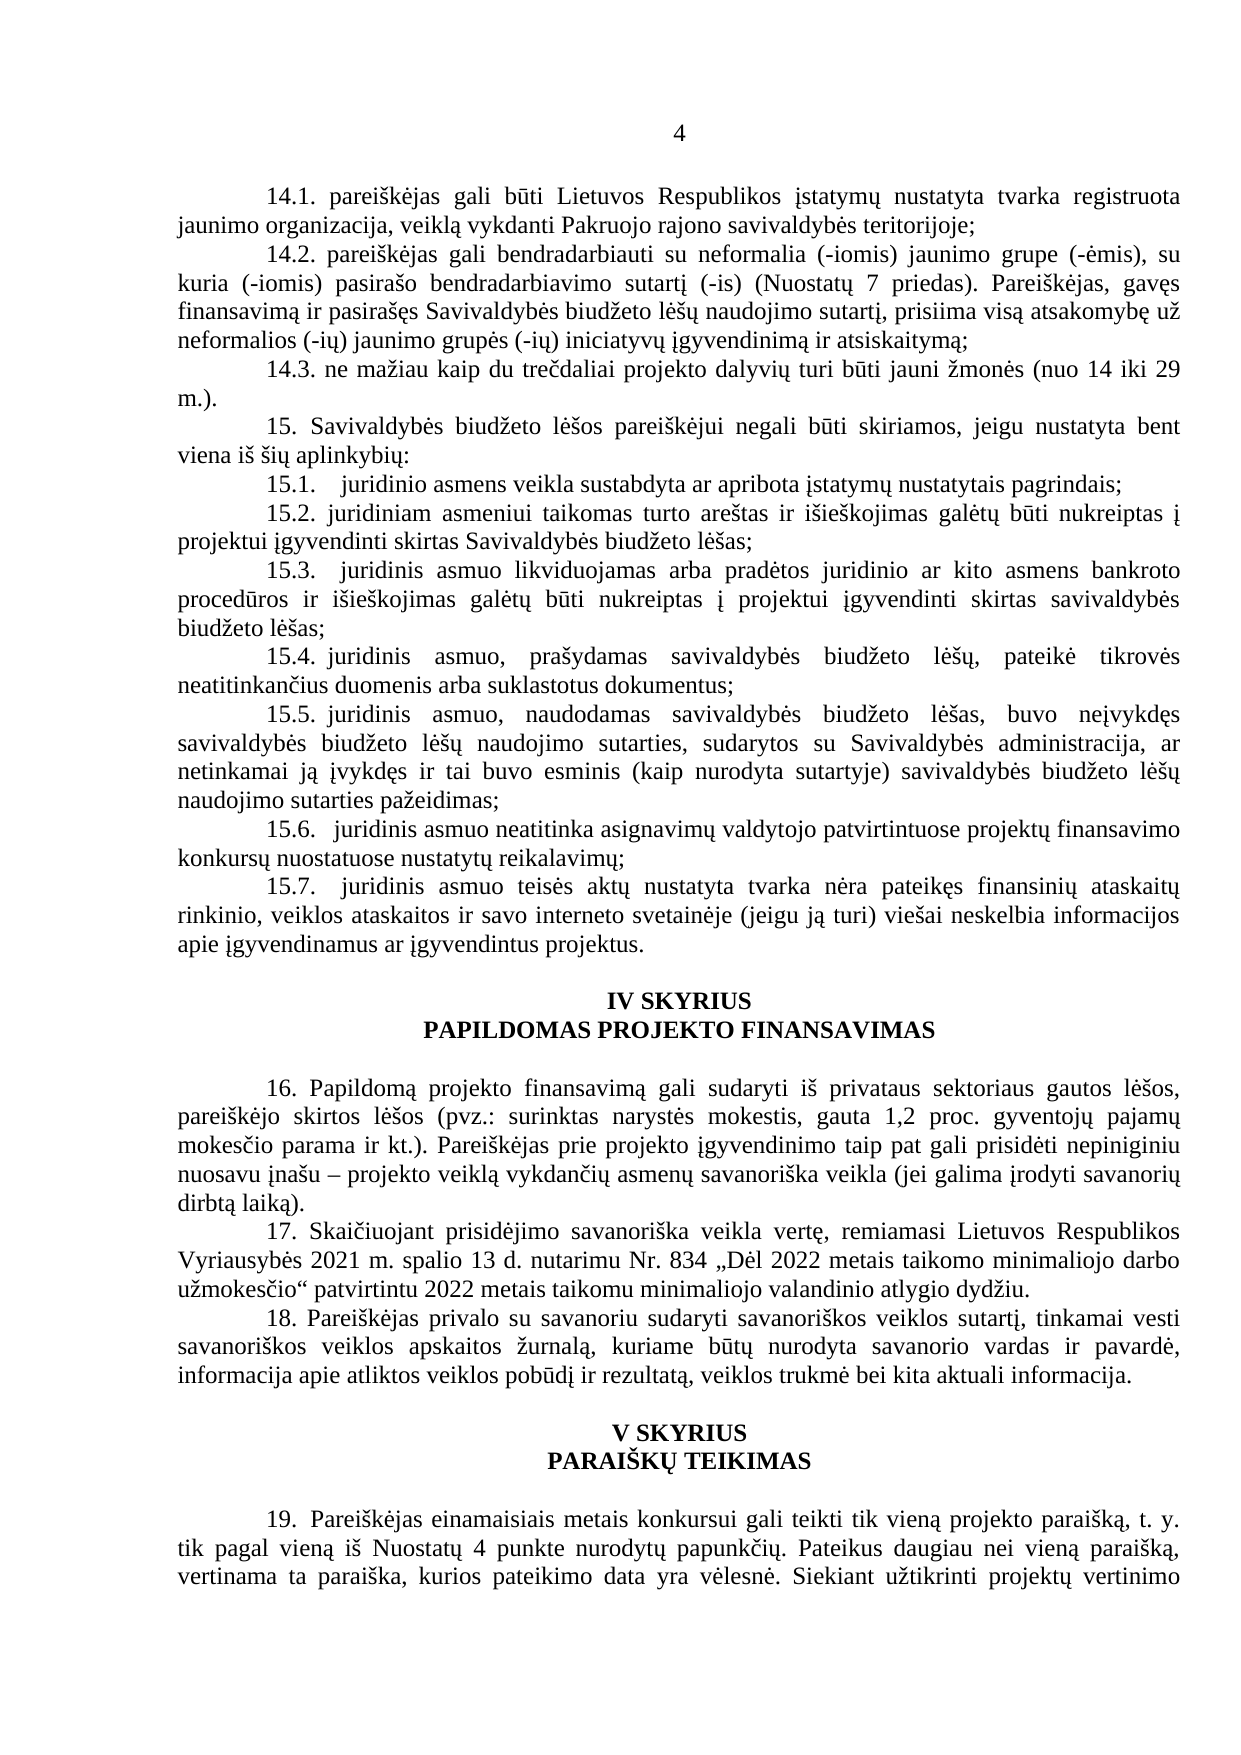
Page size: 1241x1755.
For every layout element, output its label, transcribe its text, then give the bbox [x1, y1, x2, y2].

text 18. Pareiškėjas privalo su savanoriu sudaryti savanoriškos veiklos sutartį, tinkamai vesti savanoriškos veiklos apskaitos žurnalą, kuriame būtų nurodyta savanorio vardas ir pavardė, informacija apie atliktos veiklos pobūdį ir rezultatą, veiklos trukmė bei kita aktuali informacija. [177, 1303, 1181, 1389]
text 14.3. ne mažiau kaip du trečdaliai projekto dalyvių turi būti jauni žmonės (nuo 14 iki 29 m.). [177, 354, 1181, 411]
text 14.2. pareiškėjas gali bendradarbiauti su neformalia (-iomis) jaunimo grupe (-ėmis), su kuria (-iomis) pasirašo bendradarbiavimo sutartį (-is) (Nuostatų 7 priedas). Pareiškėjas, gavęs finansavimą ir pasirašęs Savivaldybės biudžeto lėšų naudojimo sutartį, prisiima visą atsakomybę už neformalios (-ių) jaunimo grupės (-ių) iniciatyvų įgyvendinimą ir atsiskaitymą; [177, 239, 1181, 354]
text V SKYRIUS [177, 1418, 1181, 1446]
text 15.4. juridinis asmuo, prašydamas savivaldybės biudžeto lėšų, pateikė tikrovės neatitinkančius duomenis arba suklastotus dokumentus; [177, 641, 1181, 699]
text 15. Savivaldybės biudžeto lėšos pareiškėjui negali būti skiriamos, jeigu nustatyta bent viena iš šių aplinkybių: [177, 411, 1181, 469]
text 15.3. juridinis asmuo likviduojamas arba pradėtos juridinio ar kito asmens bankroto procedūros ir išieškojimas galėtų būti nukreiptas į projektui įgyvendinti skirtas savivaldybės biudžeto lėšas; [177, 555, 1181, 641]
text 15.1. juridinio asmens veikla sustabdyta ar apribota įstatymų nustatytais pagrindais; [266, 469, 1181, 498]
text IV SKYRIUS [177, 986, 1181, 1015]
text 16. Papildomą projekto finansavimą gali sudaryti iš privataus sektoriaus gautos lėšos, pareiškėjo skirtos lėšos (pvz.: surinktas narystės mokestis, gauta 1,2 proc. gyventojų pajamų mokesčio parama ir kt.). Pareiškėjas prie projekto įgyvendinimo taip pat gali prisidėti nepiniginiu nuosavu įnašu – projekto veiklą vykdančių asmenų savanoriška veikla (jei galima įrodyti savanorių dirbtą laiką). [177, 1073, 1181, 1216]
text PAPILDOMAS PROJEKTO FINANSAVIMAS [177, 1015, 1181, 1044]
text 17. Skaičiuojant prisidėjimo savanoriška veikla vertę, remiamasi Lietuvos Respublikos Vyriausybės 2021 m. spalio 13 d. nutarimu Nr. 834 „Dėl 2022 metais taikomo minimaliojo darbo užmokesčio“ patvirtintu 2022 metais taikomu minimaliojo valandinio atlygio dydžiu. [177, 1216, 1181, 1303]
text PARAIŠKŲ TEIKIMAS [177, 1446, 1181, 1475]
text 15.2. juridiniam asmeniui taikomas turto areštas ir išieškojimas galėtų būti nukreiptas į projektui įgyvendinti skirtas Savivaldybės biudžeto lėšas; [177, 498, 1181, 555]
text 15.7. juridinis asmuo teisės aktų nustatyta tvarka nėra pateikęs finansinių ataskaitų rinkinio, veiklos ataskaitos ir savo interneto svetainėje (jeigu ją turi) viešai neskelbia informacijos apie įgyvendinamus ar įgyvendintus projektus. [177, 871, 1181, 958]
text 14.1. pareiškėjas gali būti Lietuvos Respublikos įstatymų nustatyta tvarka registruota jaunimo organizacija, veiklą vykdanti Pakruojo rajono savivaldybės teritorijoje; [177, 181, 1181, 239]
text 15.6. juridinis asmuo neatitinka asignavimų valdytojo patvirtintuose projektų finansavimo konkursų nuostatuose nustatytų reikalavimų; [177, 814, 1181, 871]
text 15.5. juridinis asmuo, naudodamas savivaldybės biudžeto lėšas, buvo neįvykdęs savivaldybės biudžeto lėšų naudojimo sutarties, sudarytos su Savivaldybės administracija, ar netinkamai ją įvykdęs ir tai buvo esminis (kaip nurodyta sutartyje) savivaldybės biudžeto lėšų naudojimo sutarties pažeidimas; [177, 699, 1181, 814]
text 19. Pareiškėjas einamaisiais metais konkursui gali teikti tik vieną projekto paraišką, t. y. tik pagal vieną iš Nuostatų 4 punkte nurodytų papunkčių. Pateikus daugiau nei vieną paraišką, vertinama ta paraiška, kurios pateikimo data yra vėlesnė. Siekiant užtikrinti projektų vertinimo [177, 1504, 1181, 1590]
